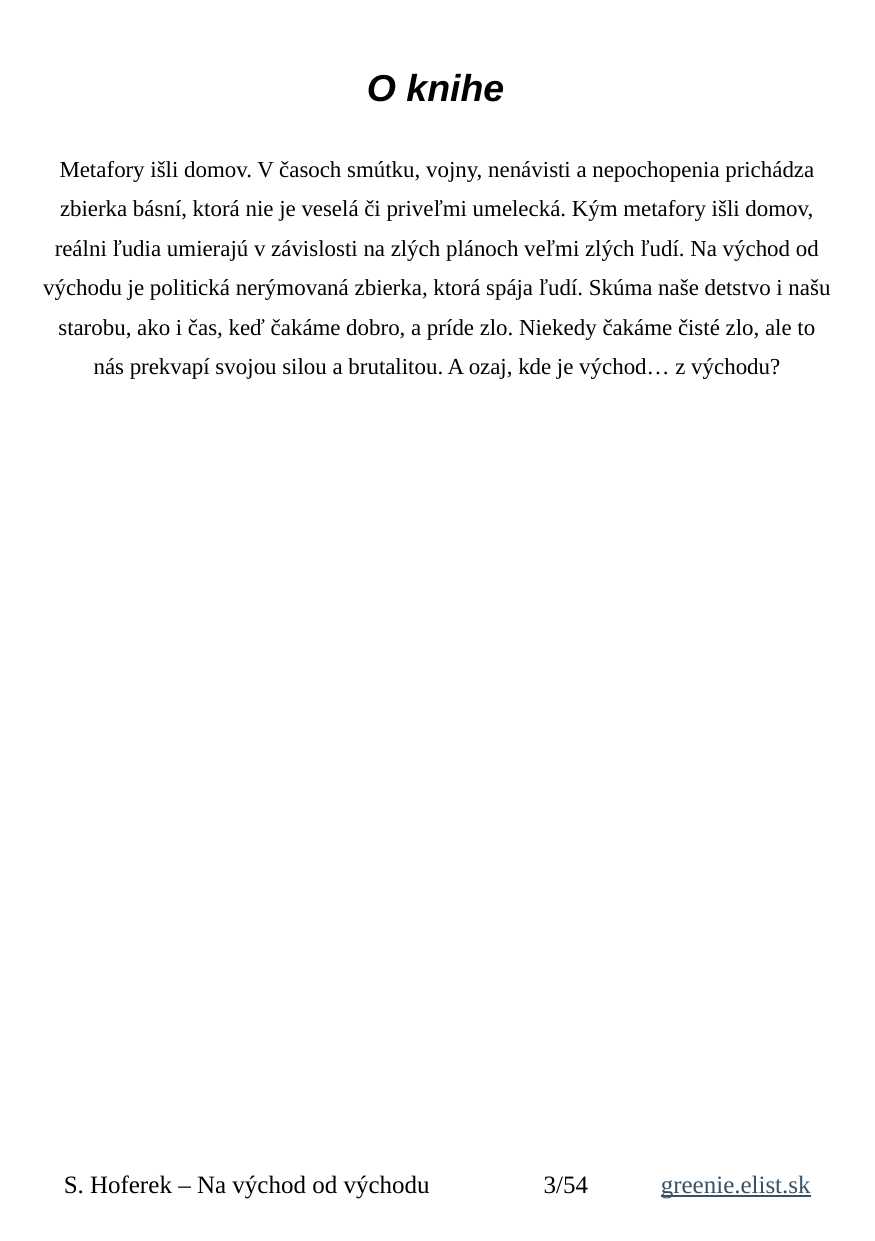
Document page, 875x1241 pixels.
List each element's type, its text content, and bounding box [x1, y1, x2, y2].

text Metafory išli domov. V časoch smútku, vojny, nenávisti a nepochopenia prichádza zbierka básní, ktorá nie je veselá či priveľmi umelecká. Kým metafory išli domov, reálni ľudia umierajú v závislosti na zlých plánoch veľmi zlých ľudí. Na východ od východu je politická nerýmovaná zbierka, ktorá spája ľudí. Skúma naše detstvo i našu starobu, ako i čas, keď čakáme dobro, a príde zlo. Niekedy čakáme čisté zlo, ale to nás prekvapí svojou silou a brutalitou. A ozaj, kde je východ… z východu? [41, 156, 833, 379]
subtitle O knihe [41, 66, 833, 109]
